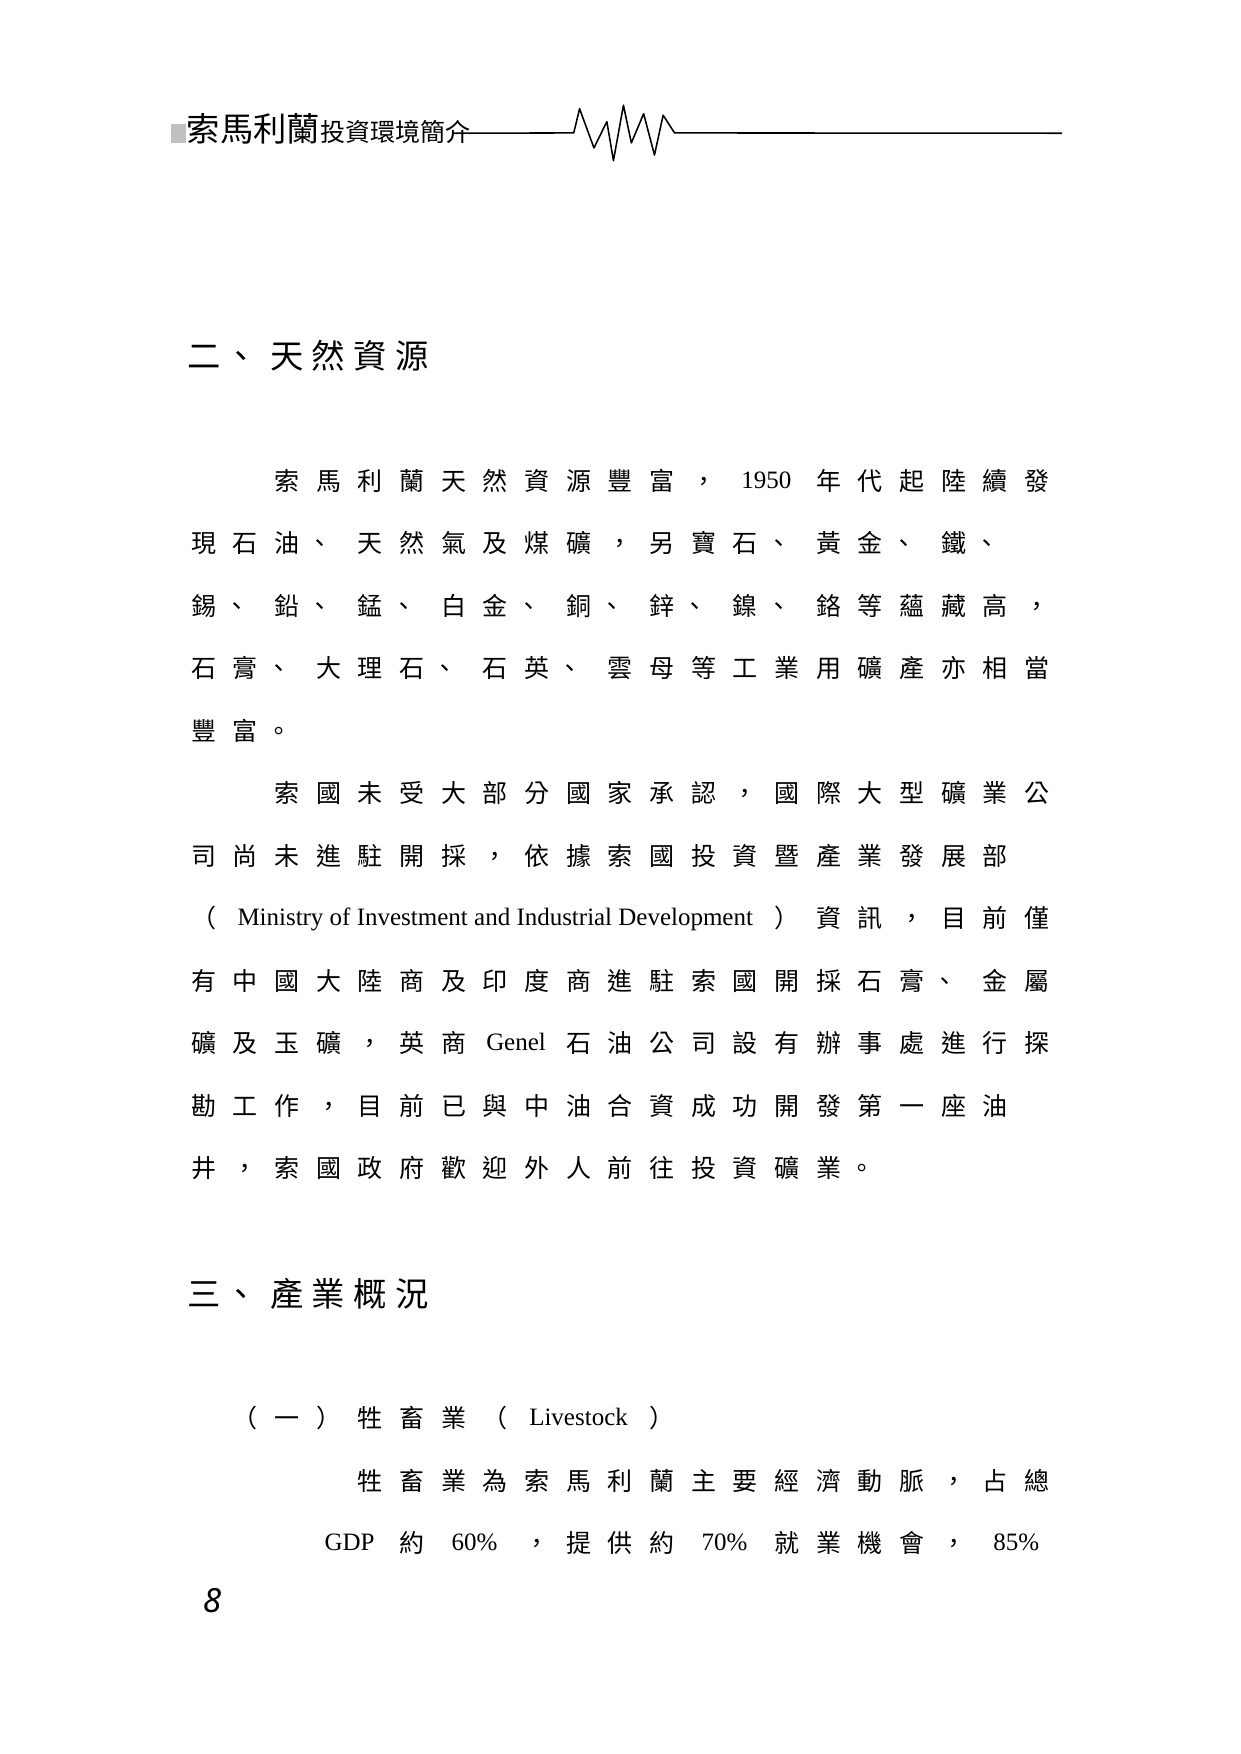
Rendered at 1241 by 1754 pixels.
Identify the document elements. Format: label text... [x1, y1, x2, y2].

text 二、天然資源 [183, 313, 1058, 375]
text 牲畜業為索馬利蘭主要經濟動脈，占總GDP約60%，提供約70%就業機會，85% [281, 1438, 1058, 1563]
text 三、產業概況 [183, 1250, 1058, 1313]
text 索國未受大部分國家承認，國際大型礦業公司尚未進駐開採，依據索國投資暨產業發展部（Ministry of Investment and Industrial Development）資訊，目前僅有中國大陸商及印度商進駐索國開採石膏、金屬礦及玉礦，英商Genel石油公司設有辦事處進行探勘工作，目前已與中油合資成功開發第一座油井，索國政府歡迎外人前往投資礦業。 [183, 750, 1058, 1188]
text 索馬利蘭天然資源豐富，1950年代起陸續發現石油、天然氣及煤礦，另寶石、黃金、鐵、錫、鉛、錳、白金、銅、鋅、鎳、鉻等蘊藏高，石膏、大理石、石英、雲母等工業用礦產亦相當豐富。 [183, 438, 1058, 750]
text （一）牲畜業（Livestock） [207, 1375, 1058, 1438]
